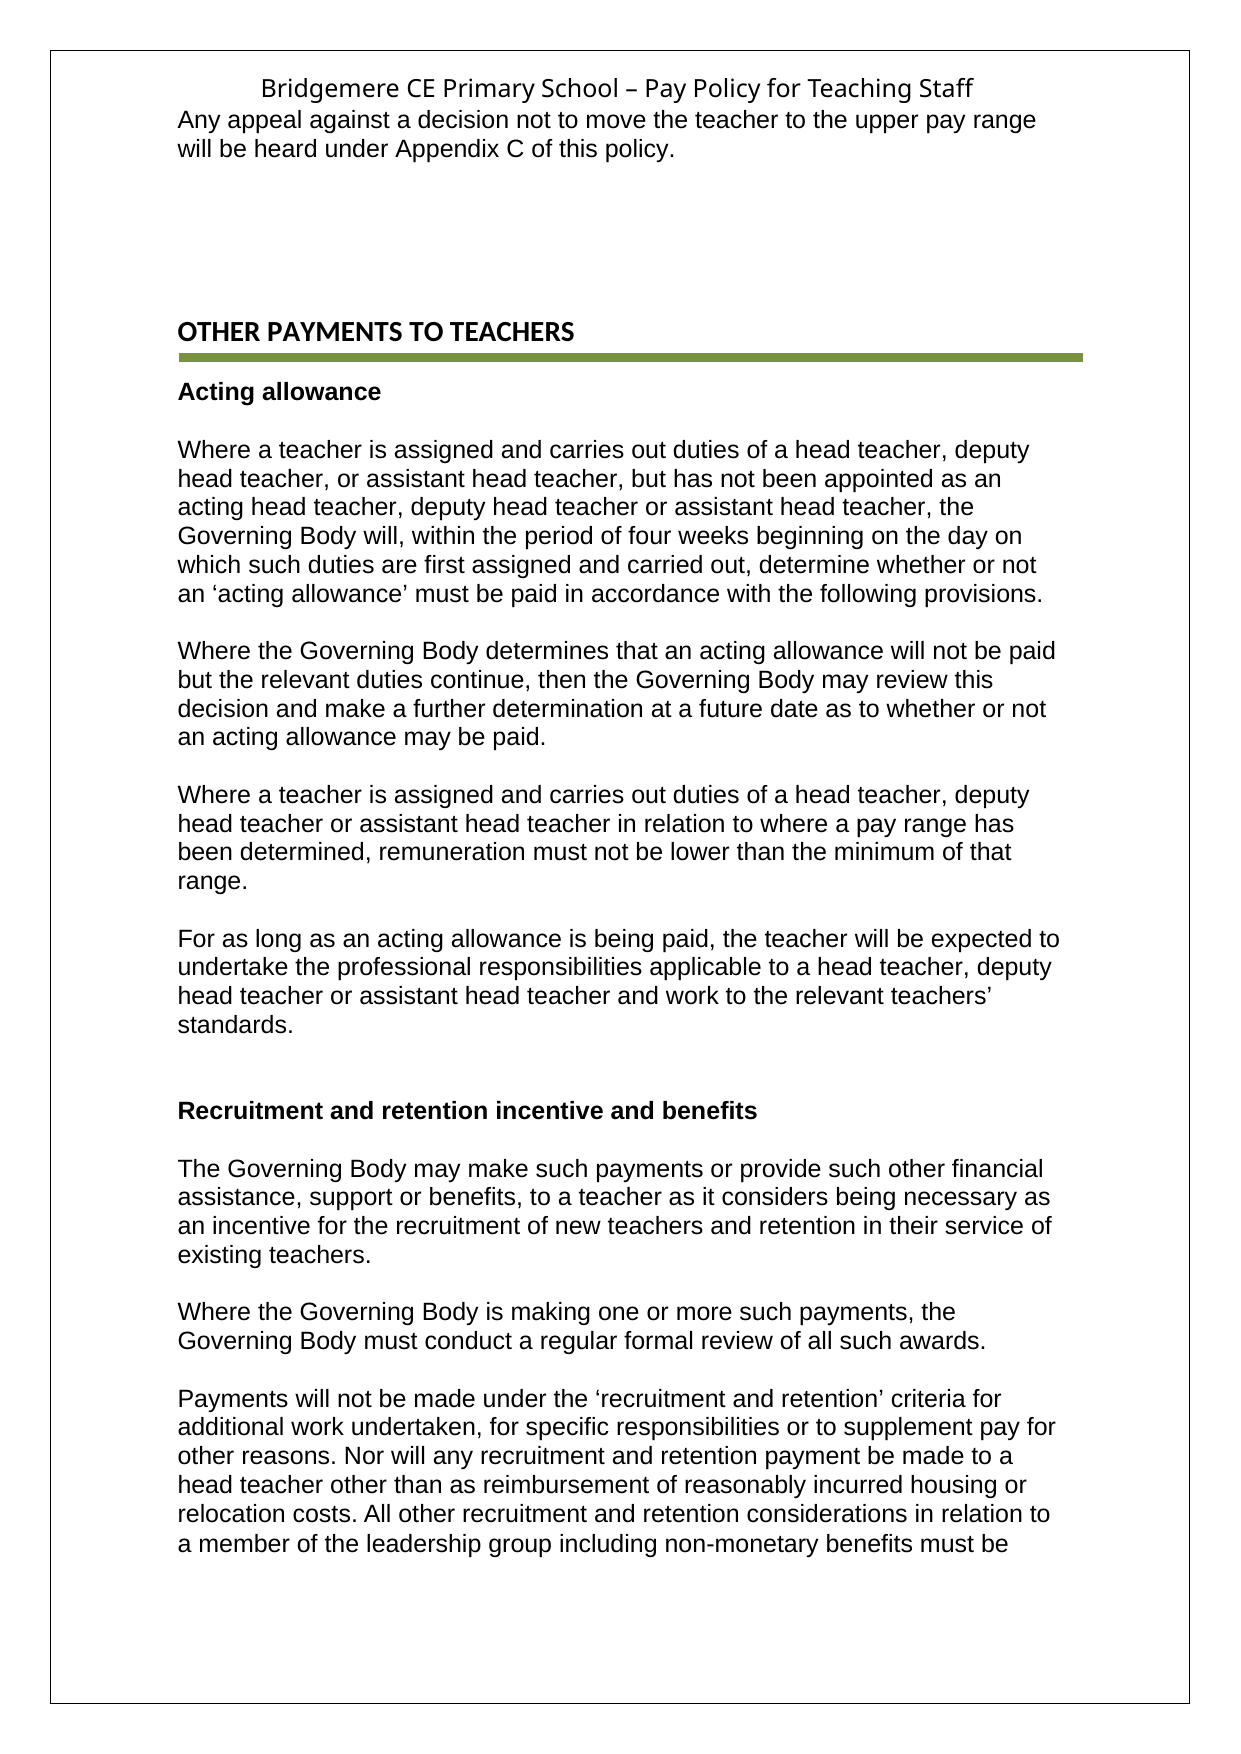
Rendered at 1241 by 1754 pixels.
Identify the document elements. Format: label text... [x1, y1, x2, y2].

text The Governing Body may make such payments or provide such other financial assistance, support or benefits, to a teacher as it considers being necessary as an incentive for the recruitment of new teachers and retention in their service of existing teachers. [177, 1154, 1063, 1269]
text Recruitment and retention incentive and benefits [177, 1096, 1063, 1125]
text Any appeal against a decision not to move the teacher to the upper pay range will be heard under Appendix C of this policy. [177, 105, 1063, 162]
text Where a teacher is assigned and carries out duties of a head teacher, deputy head teacher or assistant head teacher in relation to where a pay range has been determined, remuneration must not be lower than the minimum of that range. [177, 780, 1063, 895]
text For as long as an acting allowance is being paid, the teacher will be expected to undertake the professional responsibilities applicable to a head teacher, deputy head teacher or assistant head teacher and work to the relevant teachers’ standards. [177, 924, 1063, 1039]
text Payments will not be made under the ‘recruitment and retention’ criteria for additional work undertaken, for specific responsibilities or to supplement pay for other reasons. Nor will any recruitment and retention payment be made to a head teacher other than as reimbursement of reasonably incurred housing or relocation costs. All other recruitment and retention considerations in relation to a member of the leadership group including non-monetary benefits must be [177, 1384, 1063, 1558]
text OTHER PAYMENTS TO TEACHERS [177, 313, 1063, 349]
text Acting allowance [177, 377, 1063, 406]
text Where the Governing Body is making one or more such payments, the Governing Body must conduct a regular formal review of all such awards. [177, 1297, 1063, 1355]
text Where the Governing Body determines that an acting allowance will not be paid but the relevant duties continue, then the Governing Body may review this decision and make a further determination at a future date as to whether or not an acting allowance may be paid. [177, 636, 1063, 751]
text Where a teacher is assigned and carries out duties of a head teacher, deputy head teacher, or assistant head teacher, but has not been appointed as an acting head teacher, deputy head teacher or assistant head teacher, the Governing Body will, within the period of four weeks beginning on the day on which such duties are first assigned and carried out, determine whether or not an ‘acting allowance’ must be paid in accordance with the following provisions. [177, 435, 1063, 607]
